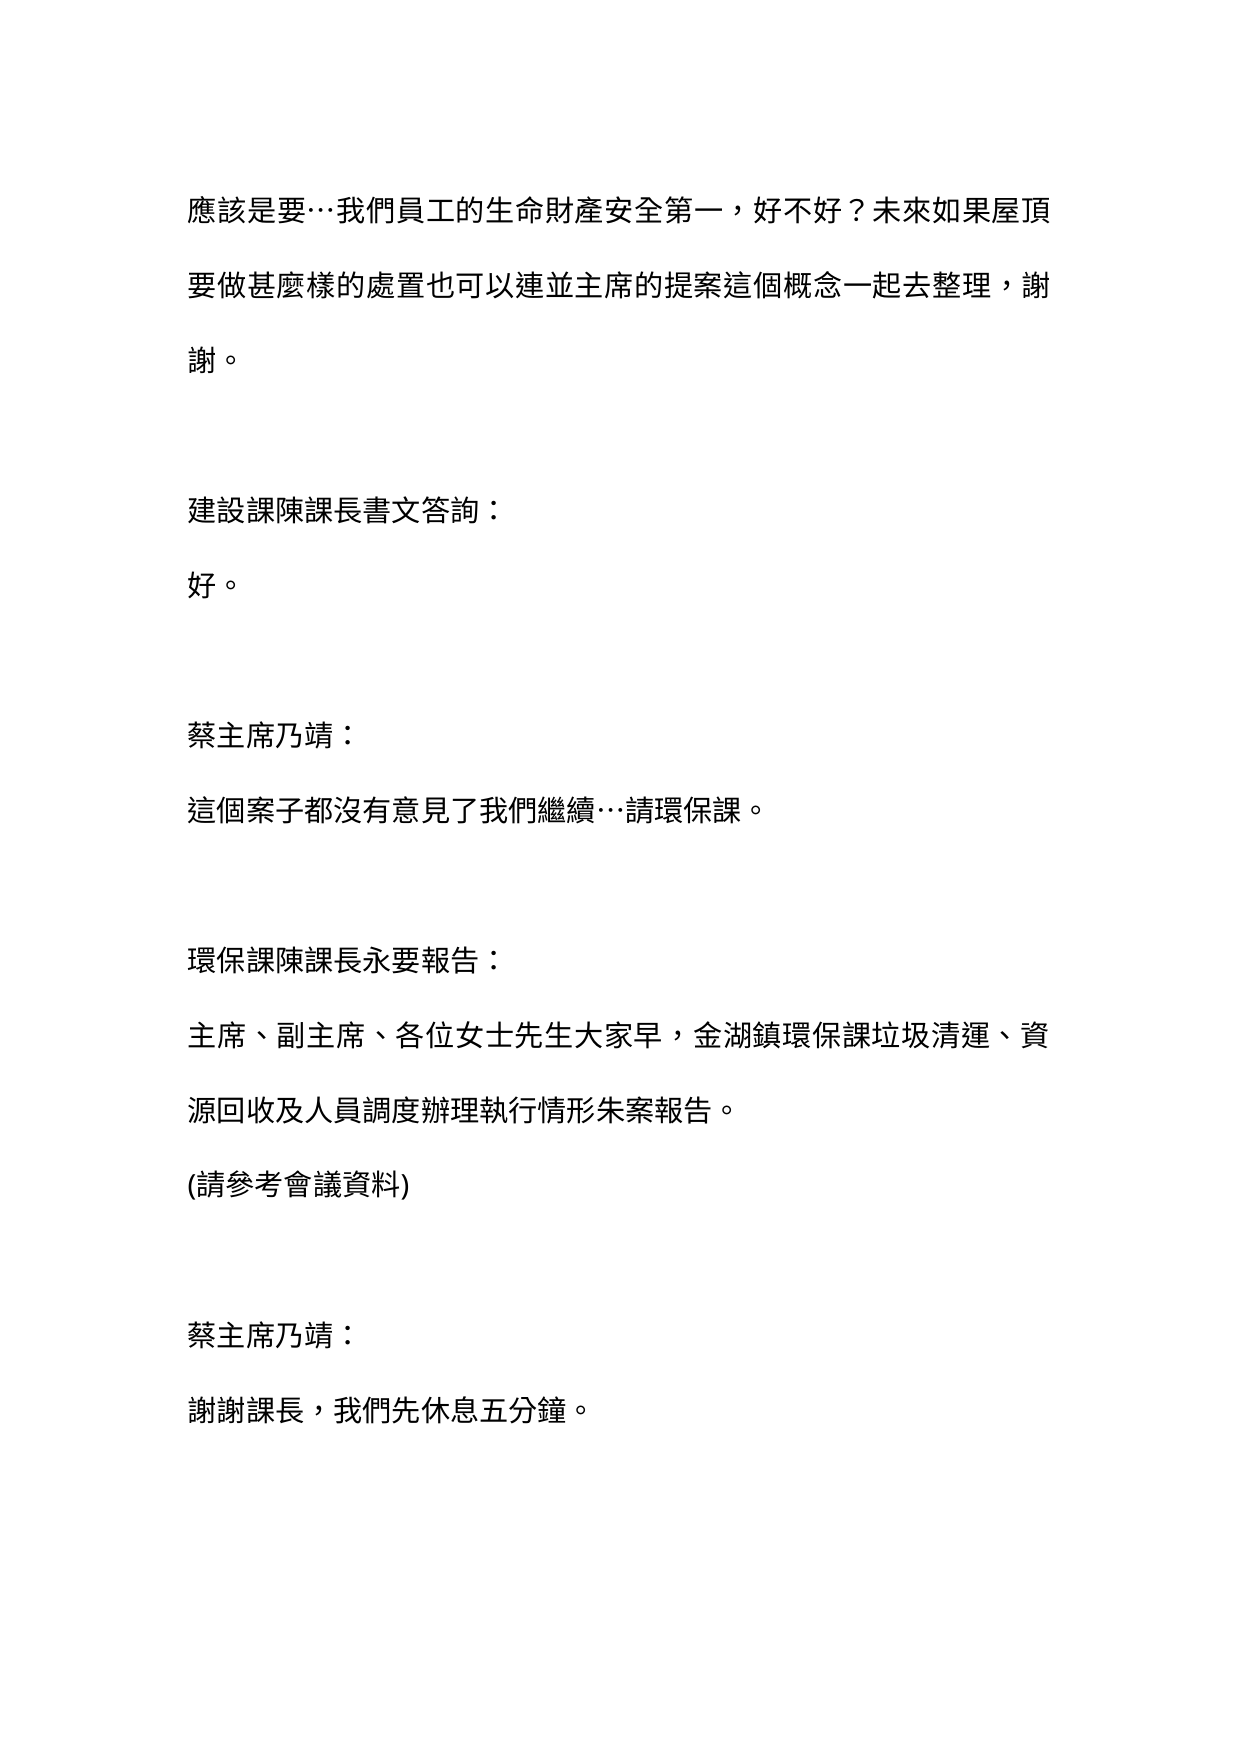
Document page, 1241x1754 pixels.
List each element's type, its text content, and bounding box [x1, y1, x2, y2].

text 應該是要…我們員工的生命財產安全第一，好不好？未來如果屋頂要做甚麼樣的處置也可以連並主席的提案這個概念一起去整理，謝謝。 [187, 164, 1053, 389]
text (請參考會議資料) [187, 1139, 1053, 1214]
text 蔡主席乃靖： [187, 1289, 1053, 1364]
text 建設課陳課長書文答詢： [187, 464, 1053, 539]
text 環保課陳課長永要報告： [187, 914, 1053, 989]
text 謝謝課長，我們先休息五分鐘。 [187, 1364, 1053, 1439]
text 好。 [187, 539, 1053, 614]
text 蔡主席乃靖： [187, 689, 1053, 764]
text 這個案子都沒有意見了我們繼續…請環保課。 [187, 764, 1053, 839]
text 主席、副主席、各位女士先生大家早，金湖鎮環保課垃圾清運、資源回收及人員調度辦理執行情形朱案報告。 [187, 989, 1053, 1139]
